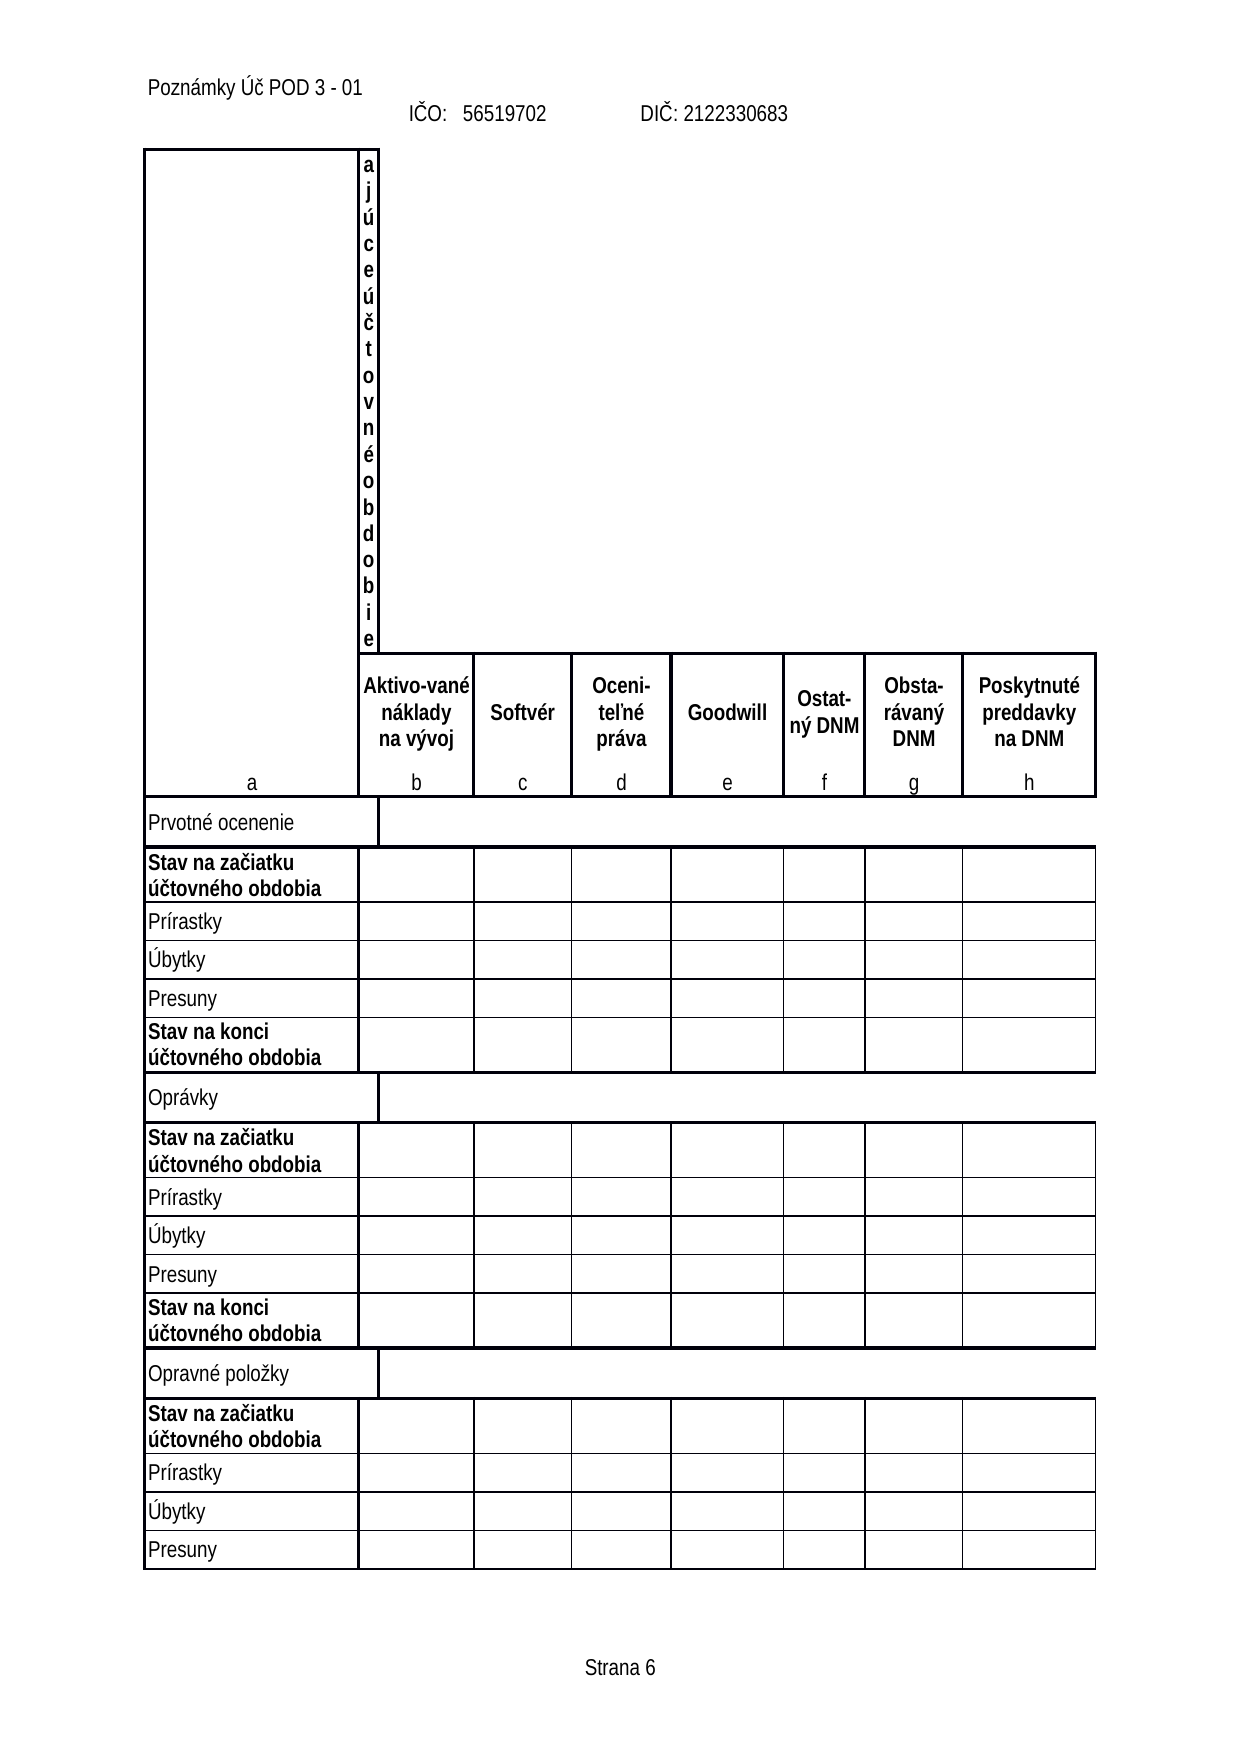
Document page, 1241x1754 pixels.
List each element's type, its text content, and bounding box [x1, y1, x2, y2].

table_cell [572, 1294, 670, 1346]
table_cell [866, 1294, 962, 1346]
table_cell [963, 849, 1095, 901]
table_cell Stav na konci účtovného obdobia [146, 1018, 357, 1071]
table_cell [784, 1178, 864, 1215]
table_cell [672, 1493, 783, 1529]
table_cell [572, 1217, 670, 1254]
table_cell c [475, 769, 570, 795]
table_cell d [573, 769, 669, 795]
table_cell [475, 849, 571, 901]
table_cell [963, 1493, 1095, 1529]
table_cell [866, 1531, 962, 1568]
table_cell [475, 1124, 571, 1177]
table_cell [963, 1217, 1095, 1254]
table_cell [360, 1493, 473, 1529]
table_cell [866, 1217, 962, 1254]
table_cell [475, 1178, 571, 1215]
table_cell f [785, 769, 863, 795]
table_cell Softvér [475, 655, 570, 769]
table_cell [784, 980, 864, 1016]
table_cell [672, 903, 783, 939]
table_cell [672, 1454, 783, 1491]
table_cell Opravné položky [146, 1350, 377, 1397]
table_cell Obsta- rávaný DNM [866, 655, 961, 769]
table_cell Stav na začiatku účtovného obdobia [146, 1124, 357, 1177]
table_cell [572, 980, 670, 1016]
table_cell [963, 1124, 1095, 1177]
table_cell Prírastky [146, 903, 357, 939]
table_cell [572, 1400, 670, 1453]
table_cell [360, 1255, 473, 1292]
table_cell [784, 1255, 864, 1292]
table_header ajúce účtovné obdobie [360, 151, 377, 652]
table_cell Stav na začiatku účtovného obdobia [146, 849, 357, 901]
table_cell [360, 1454, 473, 1491]
table_cell [475, 1400, 571, 1453]
table_cell [360, 849, 473, 901]
table_cell [672, 1400, 783, 1453]
table_cell [475, 980, 571, 1016]
table_cell [360, 1294, 473, 1346]
table_cell [866, 1454, 962, 1491]
table_cell [963, 1531, 1095, 1568]
table_cell [572, 1124, 670, 1177]
table_cell [475, 1454, 571, 1491]
table_cell Oceni-teľné práva [573, 655, 669, 769]
table_cell [475, 941, 571, 978]
table_cell [572, 1255, 670, 1292]
table_cell [784, 1018, 864, 1071]
table_cell h [964, 769, 1094, 795]
table_cell [475, 1294, 571, 1346]
table_cell [360, 980, 473, 1016]
table_cell [866, 1493, 962, 1529]
table_cell b [360, 769, 472, 795]
table_cell [963, 1454, 1095, 1491]
table_cell [866, 1178, 962, 1215]
table_cell Poskytnuté preddavky na DNM [964, 655, 1094, 769]
table_cell [672, 980, 783, 1016]
table_cell [784, 903, 864, 939]
table_cell Presuny [146, 1531, 357, 1568]
table_cell [963, 1294, 1095, 1346]
table_cell Úbytky [146, 941, 357, 978]
table_cell [475, 1217, 571, 1254]
table_cell [572, 1531, 670, 1568]
table_cell [475, 903, 571, 939]
table_cell [475, 1493, 571, 1529]
table_cell a [146, 769, 357, 795]
table_cell [360, 1018, 473, 1071]
table_cell [672, 1018, 783, 1071]
table_cell [784, 1294, 864, 1346]
table_cell [672, 849, 783, 901]
table_cell Úbytky [146, 1493, 357, 1529]
table_cell [672, 1531, 783, 1568]
table_cell [572, 1018, 670, 1071]
table_cell g [866, 769, 961, 795]
table_cell e [673, 769, 782, 795]
table_cell [784, 941, 864, 978]
table_cell [866, 1400, 962, 1453]
table_cell [866, 980, 962, 1016]
table_cell [784, 849, 864, 901]
table_cell [963, 1178, 1095, 1215]
table_cell [475, 1531, 571, 1568]
table_cell [572, 941, 670, 978]
table_cell [866, 1018, 962, 1071]
table_cell [963, 903, 1095, 939]
table_cell [963, 980, 1095, 1016]
table_cell Ostat-ný DNM [785, 655, 863, 769]
table_cell Prvotné ocenenie [146, 798, 377, 845]
table_cell [672, 1255, 783, 1292]
table_cell [866, 1124, 962, 1177]
table_cell [572, 1178, 670, 1215]
table_cell [360, 1531, 473, 1568]
table_cell [672, 941, 783, 978]
table_cell Stav na konci účtovného obdobia [146, 1294, 357, 1346]
table_cell [963, 1018, 1095, 1071]
table_cell [784, 1400, 864, 1453]
table_cell [360, 1400, 473, 1453]
table_cell [360, 1124, 473, 1177]
table_cell [475, 1255, 571, 1292]
table_cell [963, 1400, 1095, 1453]
table_cell [784, 1531, 864, 1568]
table_cell [475, 1018, 571, 1071]
table_cell [572, 1493, 670, 1529]
table_cell [784, 1124, 864, 1177]
table_cell [672, 1294, 783, 1346]
table_cell [784, 1454, 864, 1491]
table_cell [360, 1178, 473, 1215]
table_cell [866, 849, 962, 901]
table_cell Presuny [146, 980, 357, 1016]
table_cell [866, 1255, 962, 1292]
table_cell [784, 1217, 864, 1254]
table_cell Goodwill [673, 655, 782, 769]
table_cell [572, 903, 670, 939]
table_cell [866, 941, 962, 978]
table_cell [360, 1217, 473, 1254]
table_cell [672, 1178, 783, 1215]
table_cell Prírastky [146, 1454, 357, 1491]
table_cell [572, 849, 670, 901]
table_cell [672, 1217, 783, 1254]
table_cell [360, 903, 473, 939]
table_cell [963, 941, 1095, 978]
table_cell Oprávky [146, 1074, 377, 1121]
table_cell Aktivo-vané náklady na vývoj [360, 655, 472, 769]
table_cell [963, 1255, 1095, 1292]
table_cell [784, 1493, 864, 1529]
table_cell Presuny [146, 1255, 357, 1292]
table_cell Úbytky [146, 1217, 357, 1254]
table_cell [866, 903, 962, 939]
table_cell Stav na začiatku účtovného obdobia [146, 1400, 357, 1453]
table_cell [672, 1124, 783, 1177]
table_cell [360, 941, 473, 978]
table_cell Prírastky [146, 1178, 357, 1215]
table_header [146, 151, 357, 769]
table_cell [572, 1454, 670, 1491]
